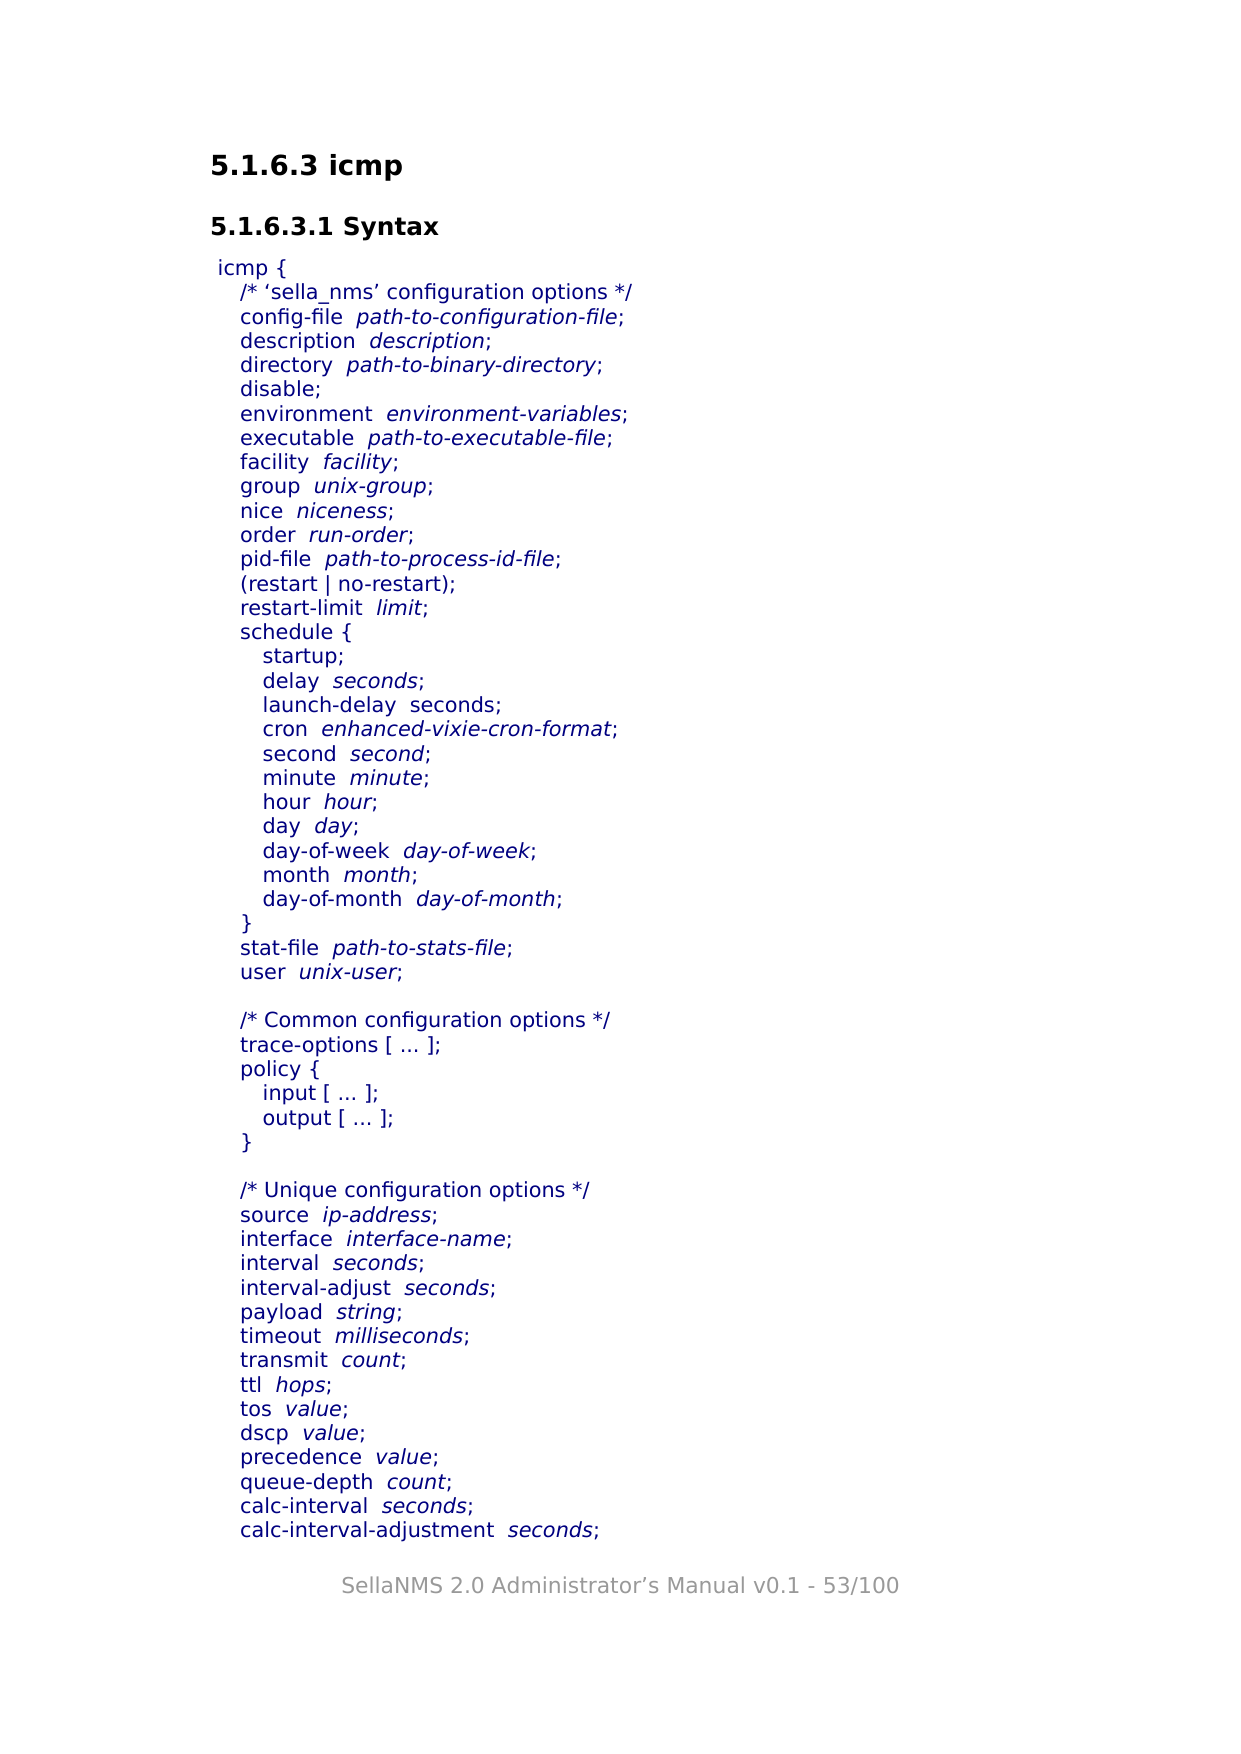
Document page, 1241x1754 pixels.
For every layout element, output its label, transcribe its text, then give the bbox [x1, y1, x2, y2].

text second second; [217, 742, 1053, 766]
text interface interface-name; [217, 1227, 1053, 1251]
text precedence value; [217, 1445, 1053, 1470]
text executable path-to-executable-file; [217, 426, 1053, 450]
text startup; [217, 644, 1053, 669]
text delay seconds; [217, 669, 1053, 693]
text day-of-month day-of-month; [217, 887, 1053, 911]
text dscp value; [217, 1421, 1053, 1445]
text config-file path-to-configuration-file; [217, 305, 1053, 329]
text input [ ... ]; [217, 1081, 1053, 1106]
text user unix-user; [217, 960, 1053, 984]
text nice niceness; [217, 499, 1053, 523]
text policy { [217, 1057, 1053, 1081]
text directory path-to-binary-directory; [217, 353, 1053, 377]
text /* ‘sella_nms’ configuration options */ [217, 280, 1053, 305]
text interval seconds; [217, 1251, 1053, 1276]
text disable; [217, 377, 1053, 402]
text tos value; [217, 1397, 1053, 1421]
text (restart | no-restart); [217, 572, 1053, 596]
text payload string; [217, 1300, 1053, 1324]
text minute minute; [217, 766, 1053, 790]
text launch-delay seconds; [217, 693, 1053, 717]
text order run-order; [217, 523, 1053, 547]
text output [ ... ]; [217, 1106, 1053, 1130]
text } [217, 1130, 1053, 1154]
text description description; [217, 329, 1053, 353]
text calc-interval-adjustment seconds; [217, 1518, 1053, 1542]
text interval-adjust seconds; [217, 1276, 1053, 1300]
text trace-options [ ... ]; [217, 1033, 1053, 1057]
text facility facility; [217, 450, 1053, 474]
text source ip-address; [217, 1203, 1053, 1227]
text icmp { [217, 256, 1053, 280]
text transmit count; [217, 1348, 1053, 1373]
text group unix-group; [217, 474, 1053, 499]
subtitle Syntax [210, 212, 1053, 241]
subtitle icmp [210, 150, 1053, 182]
text ttl hops; [217, 1373, 1053, 1397]
text month month; [217, 863, 1053, 887]
text calc-interval seconds; [217, 1494, 1053, 1518]
text queue-depth count; [217, 1470, 1053, 1494]
text environment environment-variables; [217, 402, 1053, 426]
text hour hour; [217, 790, 1053, 814]
text /* Unique configuration options */ [217, 1178, 1053, 1203]
text schedule { [217, 620, 1053, 644]
text cron enhanced-vixie-cron-format; [217, 717, 1053, 742]
text day day; [217, 814, 1053, 839]
text day-of-week day-of-week; [217, 839, 1053, 863]
text timeout milliseconds; [217, 1324, 1053, 1348]
text stat-file path-to-stats-file; [217, 936, 1053, 960]
text restart-limit limit; [217, 596, 1053, 620]
text pid-file path-to-process-id-file; [217, 547, 1053, 572]
text /* Common configuration options */ [217, 1008, 1053, 1033]
text } [217, 911, 1053, 936]
